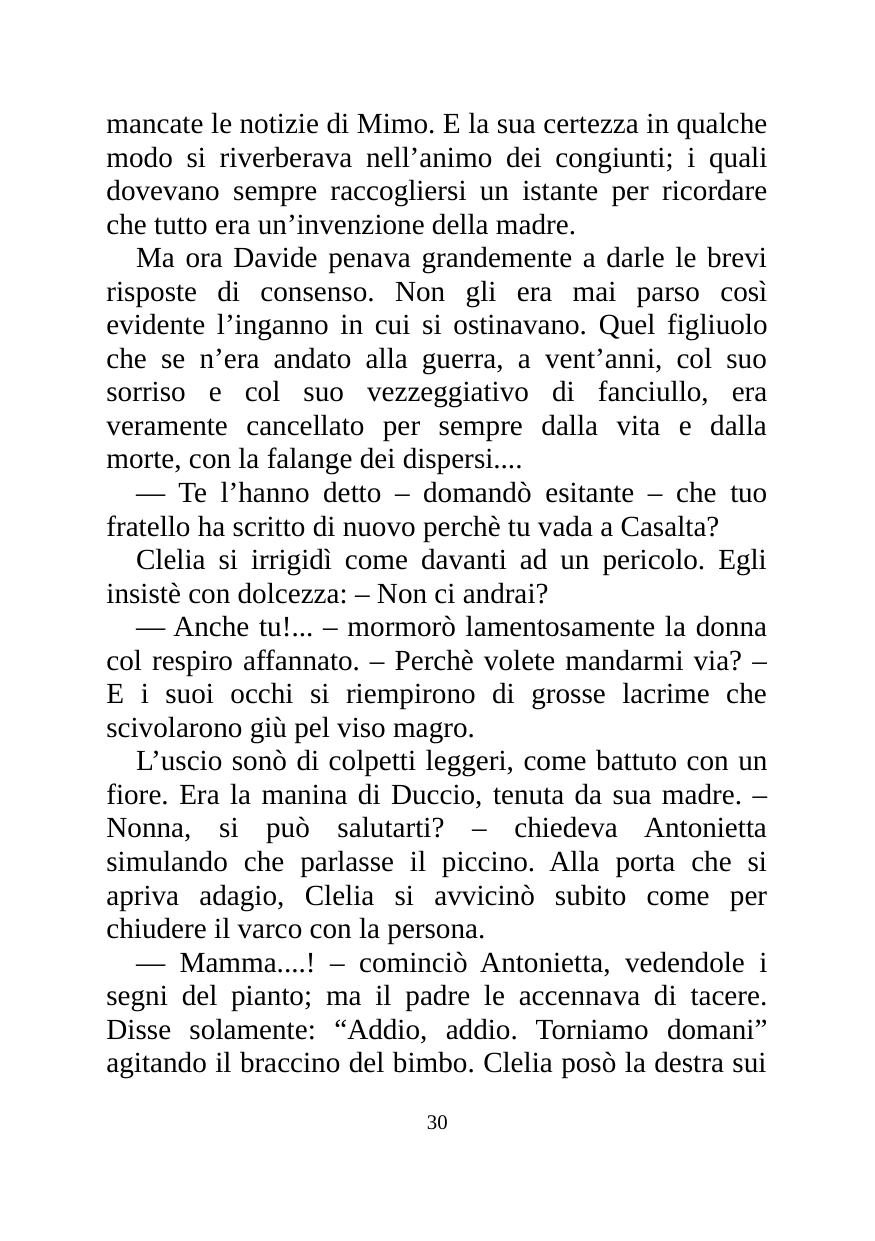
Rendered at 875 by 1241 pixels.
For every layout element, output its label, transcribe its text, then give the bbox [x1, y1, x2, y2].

text Ma ora Davide penava grandemente a darle le brevi risposte di consenso. Non gli era mai parso così evidente l’inganno in cui si ostinavano. Quel figliuolo che se n’era andato alla guerra, a vent’anni, col suo sorriso e col suo vezzeggiativo di fanciullo, era veramente cancellato per sempre dalla vita e dalla morte, con la falange dei dispersi.... [106, 240, 768, 475]
text — Anche tu!... – mormorò lamentosamente la donna col respiro affannato. – Perchè volete mandarmi via? – E i suoi occhi si riempirono di grosse lacrime che scivolarono giù pel viso magro. [106, 609, 768, 743]
text L’uscio sonò di colpetti leggeri, come battuto con un fiore. Era la manina di Duccio, tenuta da sua madre. – Nonna, si può salutarti? – chiedeva Antonietta simulando che parlasse il piccino. Alla porta che si apriva adagio, Clelia si avvicinò subito come per chiudere il varco con la persona. [106, 743, 768, 945]
text — Te l’hanno detto – domandò esitante – che tuo fratello ha scritto di nuovo perchè tu vada a Casalta? [106, 475, 768, 542]
text Clelia si irrigidì come davanti ad un pericolo. Egli insistè con dolcezza: – Non ci andrai? [106, 542, 768, 609]
text — Mamma....! – cominciò Antonietta, vedendole i segni del pianto; ma il padre le accennava di tacere. Disse solamente: “Addio, addio. Torniamo domani” agitando il braccino del bimbo. Clelia posò la destra sui [106, 945, 768, 1079]
text mancate le notizie di Mimo. E la sua certezza in qualche modo si riverberava nell’animo dei congiunti; i quali dovevano sempre raccogliersi un istante per ricordare che tutto era un’invenzione della madre. [106, 106, 768, 240]
